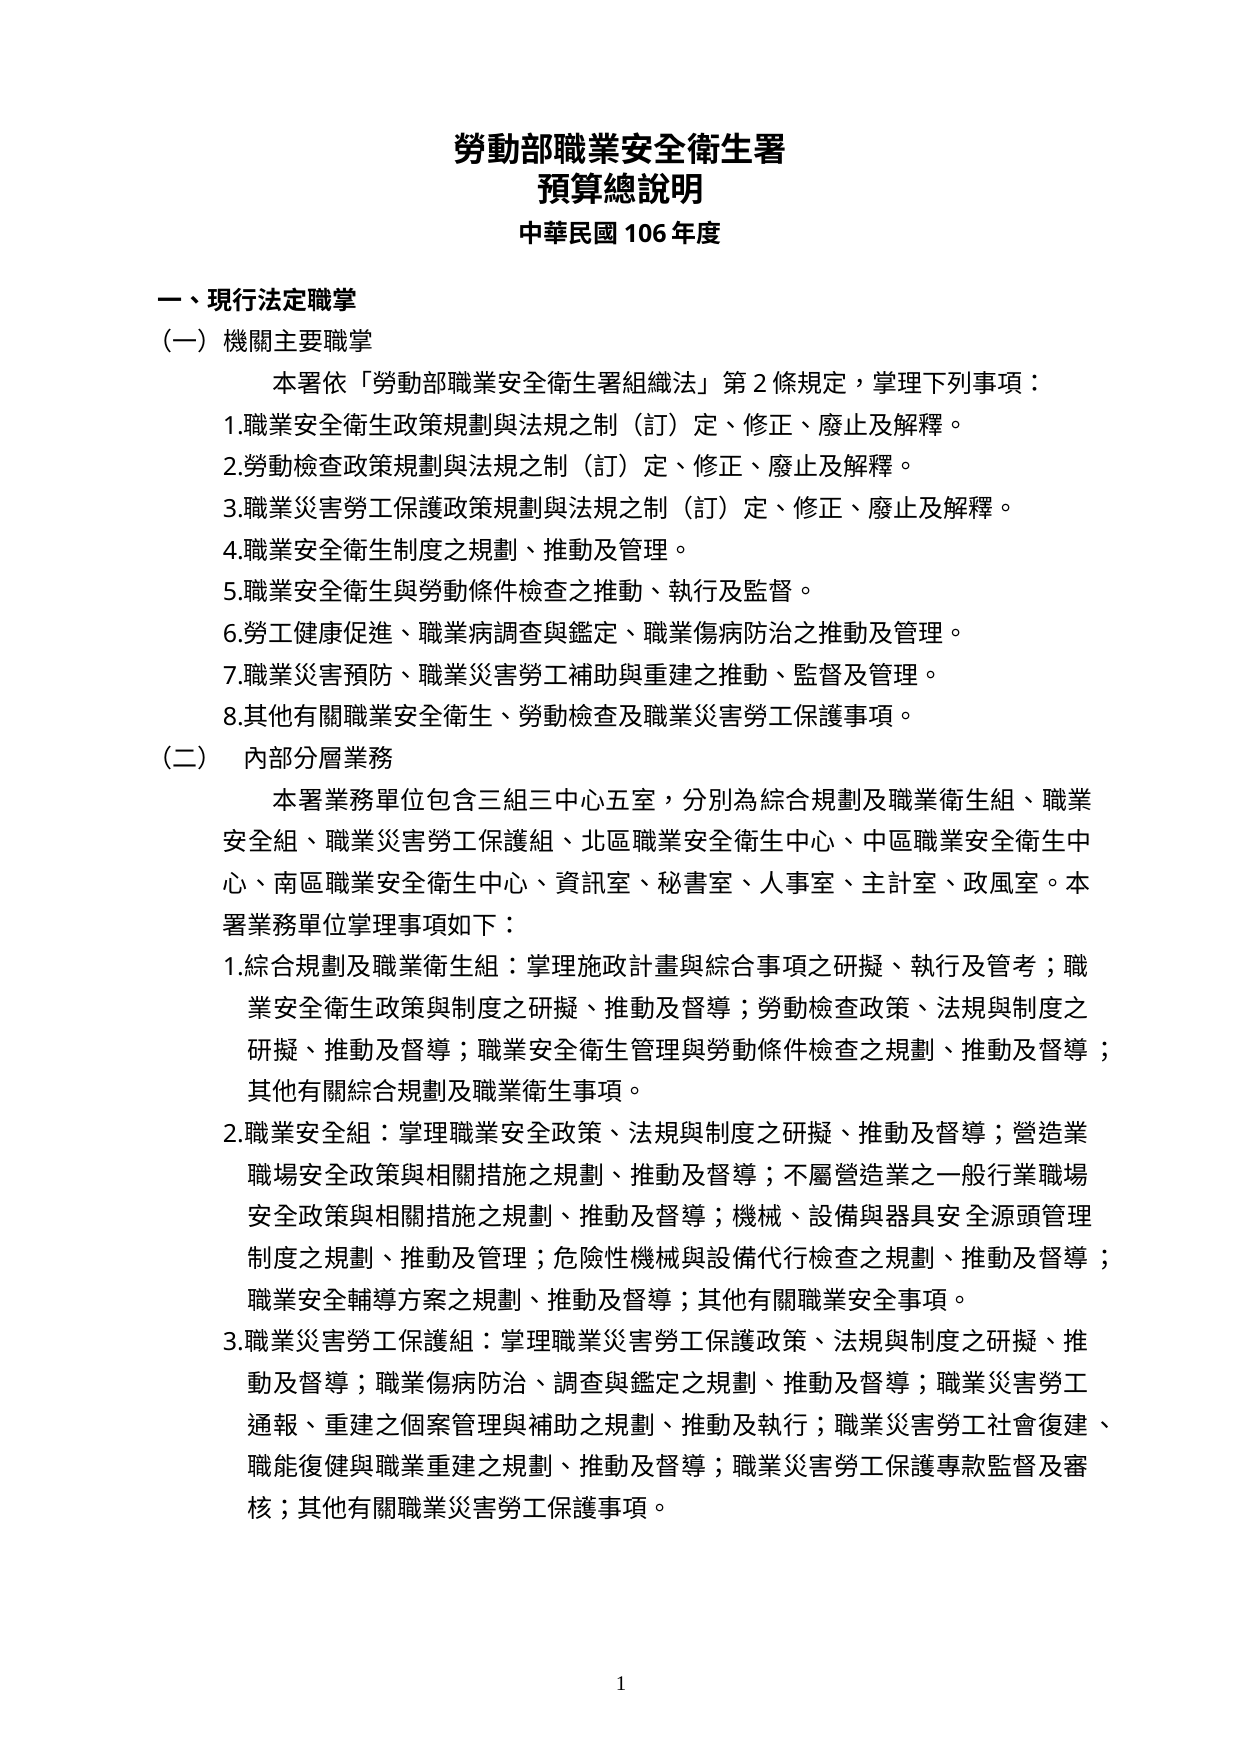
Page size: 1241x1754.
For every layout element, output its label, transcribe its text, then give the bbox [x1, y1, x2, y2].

text 8.其他有關職業安全衛生、勞動檢查及職業災害勞工保護事項。 [223, 692, 1092, 734]
text 2.職業安全組：掌理職業安全政策、法規與制度之研擬、推動及督導；營造業職場安全政策與相關措施之規劃、推動及督導；不屬營造業之一般行業職場安全政策與相關措施之規劃、推動及督導；機械、設備與器具安全源頭管理制度之規劃、推動及管理；危險性機械與設備代行檢查之規劃、推動及督導；職業安全輔導方案之規劃、推動及督導；其他有關職業安全事項。 [223, 1109, 1092, 1317]
text 本署依「勞動部職業安全衛生署組織法」第2條規定，掌理下列事項： [223, 359, 1092, 401]
text 勞動部職業安全衛生署 [148, 130, 1092, 169]
list 內部分層業務 [148, 734, 1092, 776]
text 本署業務單位包含三組三中心五室，分別為綜合規劃及職業衛生組、職業安全組、職業災害勞工保護組、北區職業安全衛生中心、中區職業安全衛生中心、南區職業安全衛生中心、資訊室、秘書室、人事室、主計室、政風室。本署業務單位掌理事項如下： [223, 776, 1092, 942]
text 7.職業災害預防、職業災害勞工補助與重建之推動、監督及管理。 [223, 651, 1092, 692]
text 5.職業安全衛生與勞動條件檢查之推動、執行及監督。 [223, 567, 1092, 609]
text 中華民國106年度 [148, 209, 1092, 251]
text 一、現行法定職掌 [147, 276, 1092, 317]
text 6.勞工健康促進、職業病調查與鑑定、職業傷病防治之推動及管理。 [223, 609, 1092, 651]
text 3.職業災害勞工保護組：掌理職業災害勞工保護政策、法規與制度之研擬、推動及督導；職業傷病防治、調查與鑑定之規劃、推動及督導；職業災害勞工通報、重建之個案管理與補助之規劃、推動及執行；職業災害勞工社會復建、職能復健與職業重建之規劃、推動及督導；職業災害勞工保護專款監督及審核；其他有關職業災害勞工保護事項。 [223, 1317, 1092, 1526]
text 3.職業災害勞工保護政策規劃與法規之制（訂）定、修正、廢止及解釋。 [223, 484, 1092, 526]
text 1.綜合規劃及職業衛生組：掌理施政計畫與綜合事項之研擬、執行及管考；職業安全衛生政策與制度之研擬、推動及督導；勞動檢查政策、法規與制度之研擬、推動及督導；職業安全衛生管理與勞動條件檢查之規劃、推動及督導；其他有關綜合規劃及職業衛生事項。 [223, 942, 1092, 1109]
list 機關主要職掌 [148, 317, 1092, 359]
text 1.職業安全衛生政策規劃與法規之制（訂）定、修正、廢止及解釋。 [223, 401, 1092, 442]
text 4.職業安全衛生制度之規劃、推動及管理。 [223, 526, 1092, 567]
text 2.勞動檢查政策規劃與法規之制（訂）定、修正、廢止及解釋。 [223, 442, 1092, 484]
text 預算總說明 [148, 169, 1092, 209]
